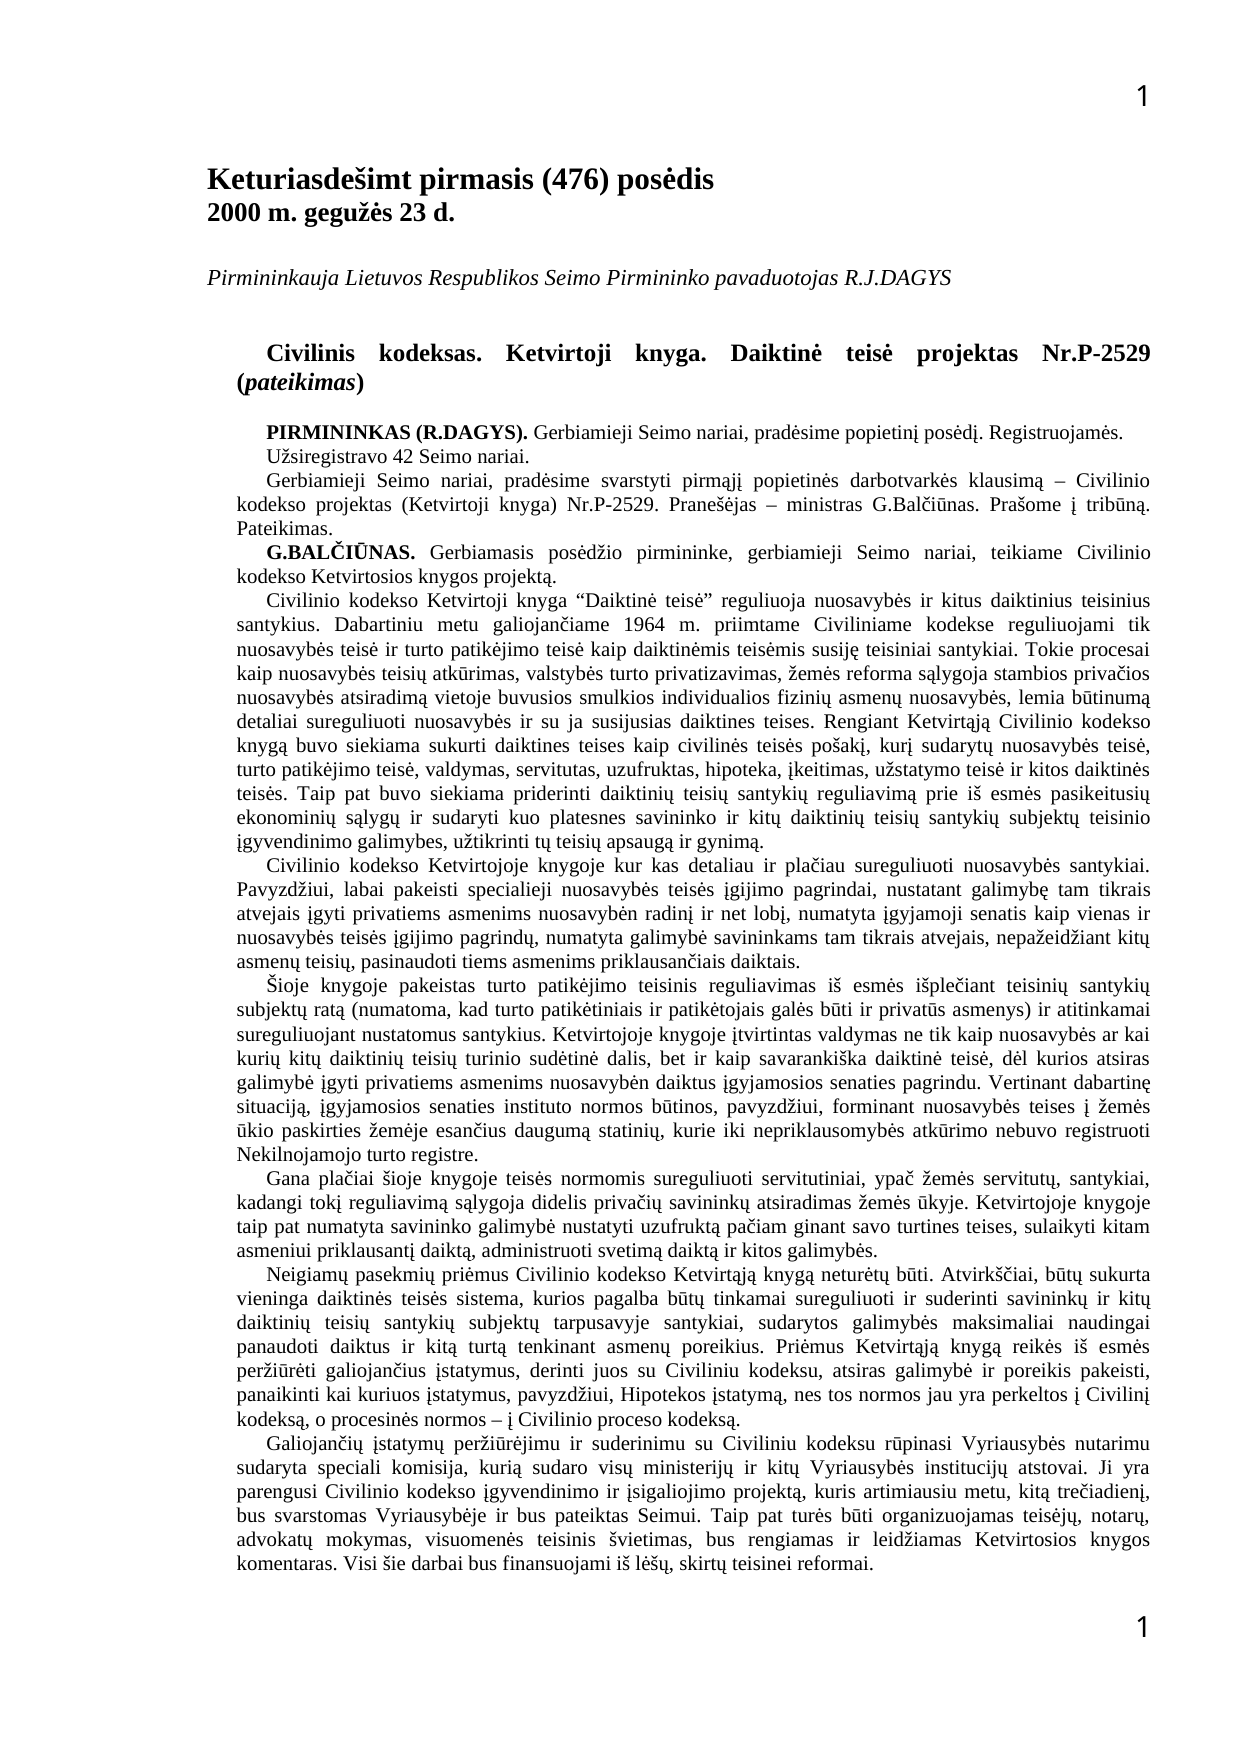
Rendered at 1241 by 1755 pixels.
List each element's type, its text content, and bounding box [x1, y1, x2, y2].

text Šioje knygoje pakeistas turto patikėjimo teisinis reguliavimas iš esmės išplečiant teisinių santykių subjektų ratą (numatoma, kad turto patikėtiniais ir patikėtojais galės būti ir privatūs asmenys) ir atitinkamai sureguliuojant nustatomus santykius. Ketvirtojoje knygoje įtvirtintas valdymas ne tik kaip nuosavybės ar kai kurių kitų daiktinių teisių turinio sudėtinė dalis, bet ir kaip savarankiška daiktinė teisė, dėl kurios atsiras galimybė įgyti privatiems asmenims nuosavybėn daiktus įgyjamosios senaties pagrindu. Vertinant dabartinę situaciją, įgyjamosios senaties instituto normos būtinos, pavyzdžiui, forminant nuosavybės teises į žemės ūkio paskirties žemėje esančius daugumą statinių, kurie iki nepriklausomybės atkūrimo nebuvo registruoti Nekilnojamojo turto registre. [236, 973, 1152, 1166]
text Gana plačiai šioje knygoje teisės normomis sureguliuoti servitutiniai, ypač žemės servitutų, santykiai, kadangi tokį reguliavimą sąlygoja didelis privačių savininkų atsiradimas žemės ūkyje. Ketvirtojoje knygoje taip pat numatyta savininko galimybė nustatyti uzufruktą pačiam ginant savo turtines teises, sulaikyti kitam asmeniui priklausantį daiktą, administruoti svetimą daiktą ir kitos galimybės. [236, 1166, 1152, 1262]
text PIRMININKAS (R.DAGYS). Gerbiamieji Seimo nariai, pradėsime popietinį posėdį. Registruojamės. [236, 420, 1152, 444]
text Užsiregistravo 42 Seimo nariai. [236, 444, 1152, 468]
text Civilinio kodekso Ketvirtoji knyga “Daiktinė teisė” reguliuoja nuosavybės ir kitus daiktinius teisinius santykius. Dabartiniu metu galiojančiame 1964 m. priimtame Civiliniame kodekse reguliuojami tik nuosavybės teisė ir turto patikėjimo teisė kaip daiktinėmis teisėmis susiję teisiniai santykiai. Tokie procesai kaip nuosavybės teisių atkūrimas, valstybės turto privatizavimas, žemės reforma sąlygoja stambios privačios nuosavybės atsiradimą vietoje buvusios smulkios individualios fizinių asmenų nuosavybės, lemia būtinumą detaliai sureguliuoti nuosavybės ir su ja susijusias daiktines teises. Rengiant Ketvirtąją Civilinio kodekso knygą buvo siekiama sukurti daiktines teises kaip civilinės teisės pošakį, kurį sudarytų nuosavybės teisė, turto patikėjimo teisė, valdymas, servitutas, uzufruktas, hipoteka, įkeitimas, užstatymo teisė ir kitos daiktinės teisės. Taip pat buvo siekiama priderinti daiktinių teisių santykių reguliavimą prie iš esmės pasikeitusių ekonominių sąlygų ir sudaryti kuo platesnes savininko ir kitų daiktinių teisių santykių subjektų teisinio įgyvendinimo galimybes, užtikrinti tų teisių apsaugą ir gynimą. [236, 588, 1152, 853]
text Galiojančių įstatymų peržiūrėjimu ir suderinimu su Civiliniu kodeksu rūpinasi Vyriausybės nutarimu sudaryta speciali komisija, kurią sudaro visų ministerijų ir kitų Vyriausybės institucijų atstovai. Ji yra parengusi Civilinio kodekso įgyvendinimo ir įsigaliojimo projektą, kuris artimiausiu metu, kitą trečiadienį, bus svarstomas Vyriausybėje ir bus pateiktas Seimui. Taip pat turės būti organizuojamas teisėjų, notarų, advokatų mokymas, visuomenės teisinis švietimas, bus rengiamas ir leidžiamas Ketvirtosios knygos komentaras. Visi šie darbai bus finansuojami iš lėšų, skirtų teisinei reformai. [236, 1431, 1152, 1575]
text Neigiamų pasekmių priėmus Civilinio kodekso Ketvirtąją knygą neturėtų būti. Atvirkščiai, būtų sukurta vieninga daiktinės teisės sistema, kurios pagalba būtų tinkamai sureguliuoti ir suderinti savininkų ir kitų daiktinių teisių santykių subjektų tarpusavyje santykiai, sudarytos galimybės maksimaliai naudingai panaudoti daiktus ir kitą turtą tenkinant asmenų poreikius. Priėmus Ketvirtąją knygą reikės iš esmės peržiūrėti galiojančius įstatymus, derinti juos su Civiliniu kodeksu, atsiras galimybė ir poreikis pakeisti, panaikinti kai kuriuos įstatymus, pavyzdžiui, Hipotekos įstatymą, nes tos normos jau yra perkeltos į Civilinį kodeksą, o procesinės normos – į Civilinio proceso kodeksą. [236, 1262, 1152, 1431]
text G.BALČIŪNAS. Gerbiamasis posėdžio pirmininke, gerbiamieji Seimo nariai, teikiame Civilinio kodekso Ketvirtosios knygos projektą. [236, 540, 1152, 588]
text Gerbiamieji Seimo nariai, pradėsime svarstyti pirmąjį popietinės darbotvarkės klausimą – Civilinio kodekso projektas (Ketvirtoji knyga) Nr.P-2529. Pranešėjas – ministras G.Balčiūnas. Prašome į tribūną. Pateikimas. [236, 468, 1152, 540]
text Civilinio kodekso Ketvirtojoje knygoje kur kas detaliau ir plačiau sureguliuoti nuosavybės santykiai. Pavyzdžiui, labai pakeisti specialieji nuosavybės teisės įgijimo pagrindai, nustatant galimybę tam tikrais atvejais įgyti privatiems asmenims nuosavybėn radinį ir net lobį, numatyta įgyjamoji senatis kaip vienas ir nuosavybės teisės įgijimo pagrindų, numatyta galimybė savininkams tam tikrais atvejais, nepažeidžiant kitų asmenų teisių, pasinaudoti tiems asmenims priklausančiais daiktais. [236, 853, 1152, 973]
text Pirmininkauja Lietuvos Respublikos Seimo Pirmininko pavaduotojas R.J.DAGYS [207, 264, 1152, 290]
text Civilinis kodeksas. Ketvirtoji knyga. Daiktinė teisė projektas Nr.P-2529 (pateikimas) [236, 338, 1152, 396]
text Keturiasdešimt pirmasis (476) posėdis 2000 m. gegužės 23 d. [207, 160, 1152, 227]
